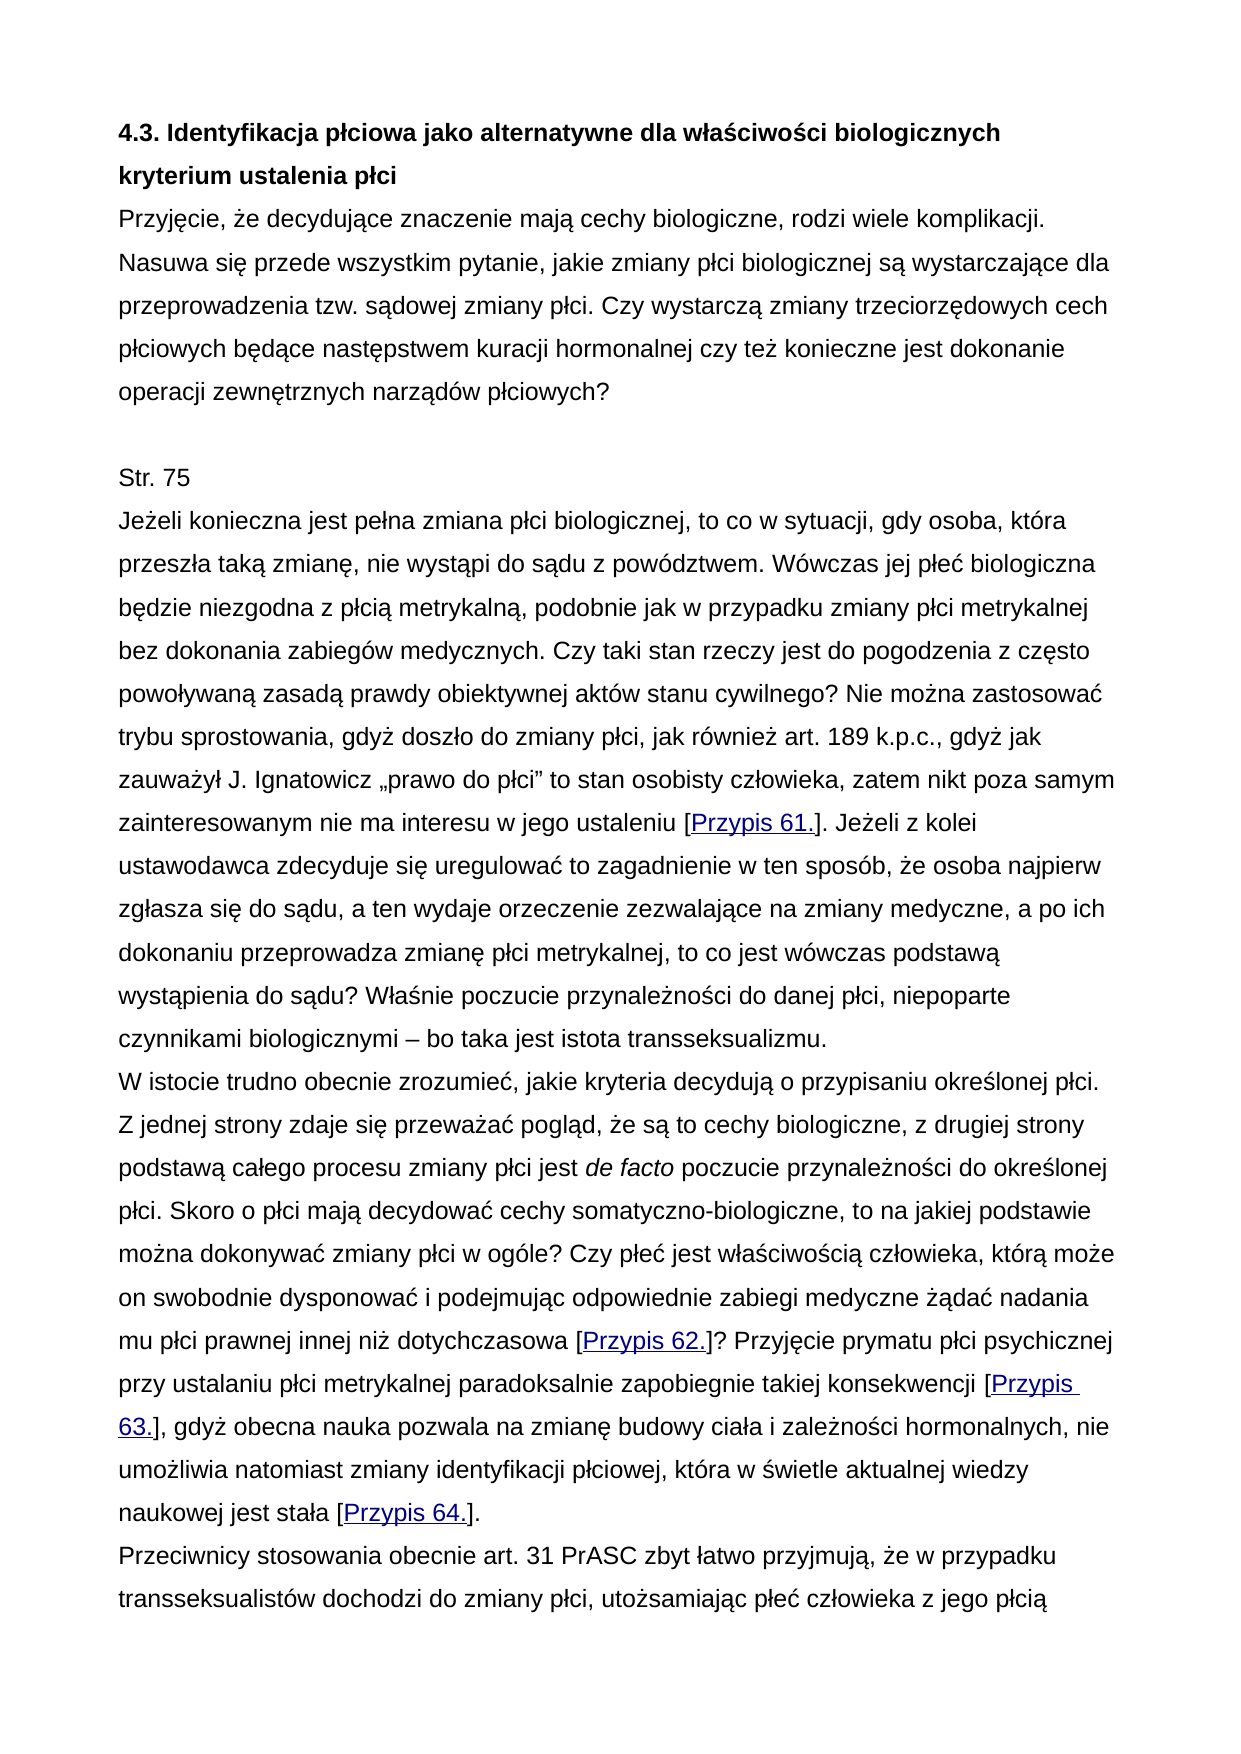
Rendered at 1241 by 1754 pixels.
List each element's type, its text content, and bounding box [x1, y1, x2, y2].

subtitle 4.3. Identyfikacja płciowa jako alternatywne dla właściwości biologicznych kryterium ustalenia płci [118, 118, 1122, 190]
text Przeciwnicy stosowania obecnie art. 31 PrASC zbyt łatwo przyjmują, że w przypadku transseksualistów dochodzi do zmiany płci, utożsamiając płeć człowieka z jego płcią [118, 1541, 1122, 1613]
text W istocie trudno obecnie zrozumieć, jakie kryteria decydują o przypisaniu określonej płci. Z jednej strony zdaje się przeważać pogląd, że są to cechy biologiczne, z drugiej strony podstawą całego procesu zmiany płci jest de facto poczucie przynależności do określonej płci. Skoro o płci mają decydować cechy somatyczno-biologiczne, to na jakiej podstawie można dokonywać zmiany płci w ogóle? Czy płeć jest właściwością człowieka, którą może on swobodnie dysponować i podejmując odpowiednie zabiegi medyczne żądać nadania mu płci prawnej innej niż dotychczasowa [Przypis 62.]? Przyjęcie prymatu płci psychicznej przy ustalaniu płci metrykalnej paradoksalnie zapobiegnie takiej konsekwencji [Przypis 63.], gdyż obecna nauka pozwala na zmianę budowy ciała i zależności hormonalnych, nie umożliwia natomiast zmiany identyfikacji płciowej, która w świetle aktualnej wiedzy naukowej jest stała [Przypis 64.]. [118, 1067, 1122, 1527]
text Str. 75 [118, 463, 1122, 492]
text Jeżeli konieczna jest pełna zmiana płci biologicznej, to co w sytuacji, gdy osoba, która przeszła taką zmianę, nie wystąpi do sądu z powództwem. Wówczas jej płeć biologiczna będzie niezgodna z płcią metrykalną, podobnie jak w przypadku zmiany płci metrykalnej bez dokonania zabiegów medycznych. Czy taki stan rzeczy jest do pogodzenia z często powoływaną zasadą prawdy obiektywnej aktów stanu cywilnego? Nie można zastosować trybu sprostowania, gdyż doszło do zmiany płci, jak również art. 189 k.p.c., gdyż jak zauważył J. Ignatowicz „prawo do płci” to stan osobisty człowieka, zatem nikt poza samym zainteresowanym nie ma interesu w jego ustaleniu [Przypis 61.]. Jeżeli z kolei ustawodawca zdecyduje się uregulować to zagadnienie w ten sposób, że osoba najpierw zgłasza się do sądu, a ten wydaje orzeczenie zezwalające na zmiany medyczne, a po ich dokonaniu przeprowadza zmianę płci metrykalnej, to co jest wówczas podstawą wystąpienia do sądu? Właśnie poczucie przynależności do danej płci, niepoparte czynnikami biologicznymi – bo taka jest istota transseksualizmu. [118, 506, 1122, 1052]
text Przyjęcie, że decydujące znaczenie mają cechy biologiczne, rodzi wiele komplikacji. Nasuwa się przede wszystkim pytanie, jakie zmiany płci biologicznej są wystarczające dla przeprowadzenia tzw. sądowej zmiany płci. Czy wystarczą zmiany trzeciorzędowych cech płciowych będące następstwem kuracji hormonalnej czy też konieczne jest dokonanie operacji zewnętrznych narządów płciowych? [118, 204, 1122, 406]
